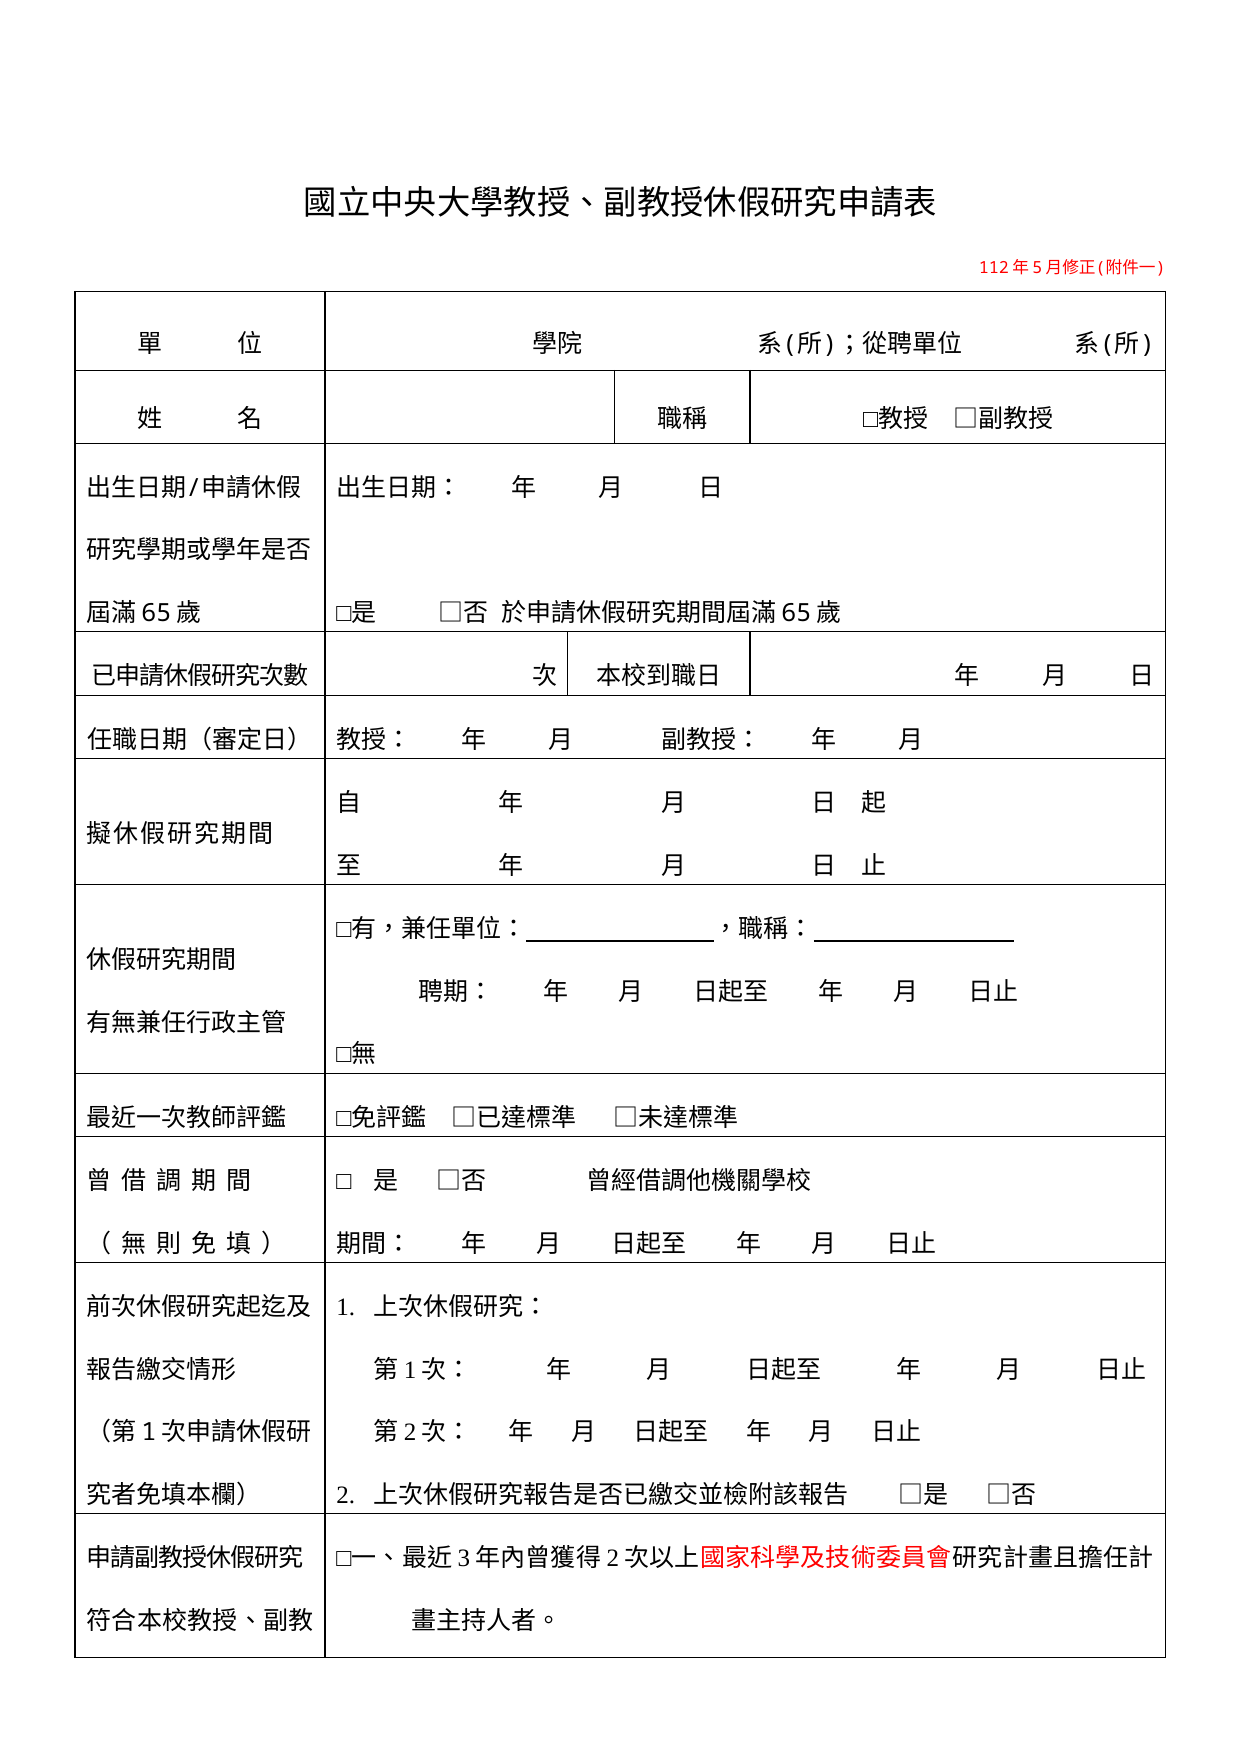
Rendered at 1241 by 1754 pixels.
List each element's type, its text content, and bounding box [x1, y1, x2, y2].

table_cell □教授 □副教授 [751, 371, 1165, 442]
table_cell 本校到職日 [568, 632, 749, 694]
table_cell 教授： 年 月 副教授： 年 月 [326, 696, 1165, 758]
table_cell [326, 371, 614, 442]
table_cell □免評鑑 □已達標準 □未達標準 [326, 1074, 1165, 1136]
table_header 單位 [76, 292, 324, 370]
table_cell □一、最近3年內曾獲得2次以上國家科學及技術委員會研究計畫且擔任計畫主持人者。 [326, 1514, 1165, 1657]
table_cell 曾借調期間 （無則免填） [76, 1137, 324, 1262]
table_cell 職稱 [615, 371, 749, 442]
table_cell 已申請休假研究次數 [76, 632, 324, 694]
table_cell 休假研究期間 有無兼任行政主管 [76, 885, 324, 1073]
table_cell 擬休假研究期間 [76, 759, 324, 884]
table_cell 上次休假研究： 第1次： 年 月 日起至 年 月 日止 第2次： 年 月 日起至 年 月 日止 上次休假研究報告是否已繳交並檢附該報告 □是 □否 [326, 1263, 1165, 1513]
table_cell 次 [326, 632, 567, 694]
table_cell 申請副教授休假研究 符合本校教授、副教 [76, 1514, 324, 1657]
table_cell □有，兼任單位： ，職稱： 聘期： 年 月 日起至 年 月 日止 □無 [326, 885, 1165, 1073]
table_cell 前次休假研究起迄及報告繳交情形 （第1次申請休假研究者免填本欄） [76, 1263, 324, 1513]
table_cell 最近一次教師評鑑 [76, 1074, 324, 1136]
table_header 學院 系(所)；從聘單位 系(所) [326, 292, 1165, 370]
table_cell 出生日期/申請休假研究學期或學年是否屆滿65歲 [76, 444, 324, 631]
table_cell 任職日期（審定日） [76, 696, 324, 758]
text 112年5月修正(附件一) [75, 224, 1165, 287]
table_cell 自 年 月 日 起 至 年 月 日 止 [326, 759, 1165, 884]
table_cell 出生日期： 年 月 日 □是 □否 於申請休假研究期間屆滿65歲 [326, 444, 1165, 631]
text 國立中央大學教授、副教授休假研究申請表 [75, 158, 1165, 221]
table_cell 是 □否 曾經借調他機關學校 期間： 年 月 日起至 年 月 日止 [326, 1137, 1165, 1262]
table_cell 年 月 日 [751, 632, 1165, 694]
table_cell 姓名 [76, 371, 324, 442]
